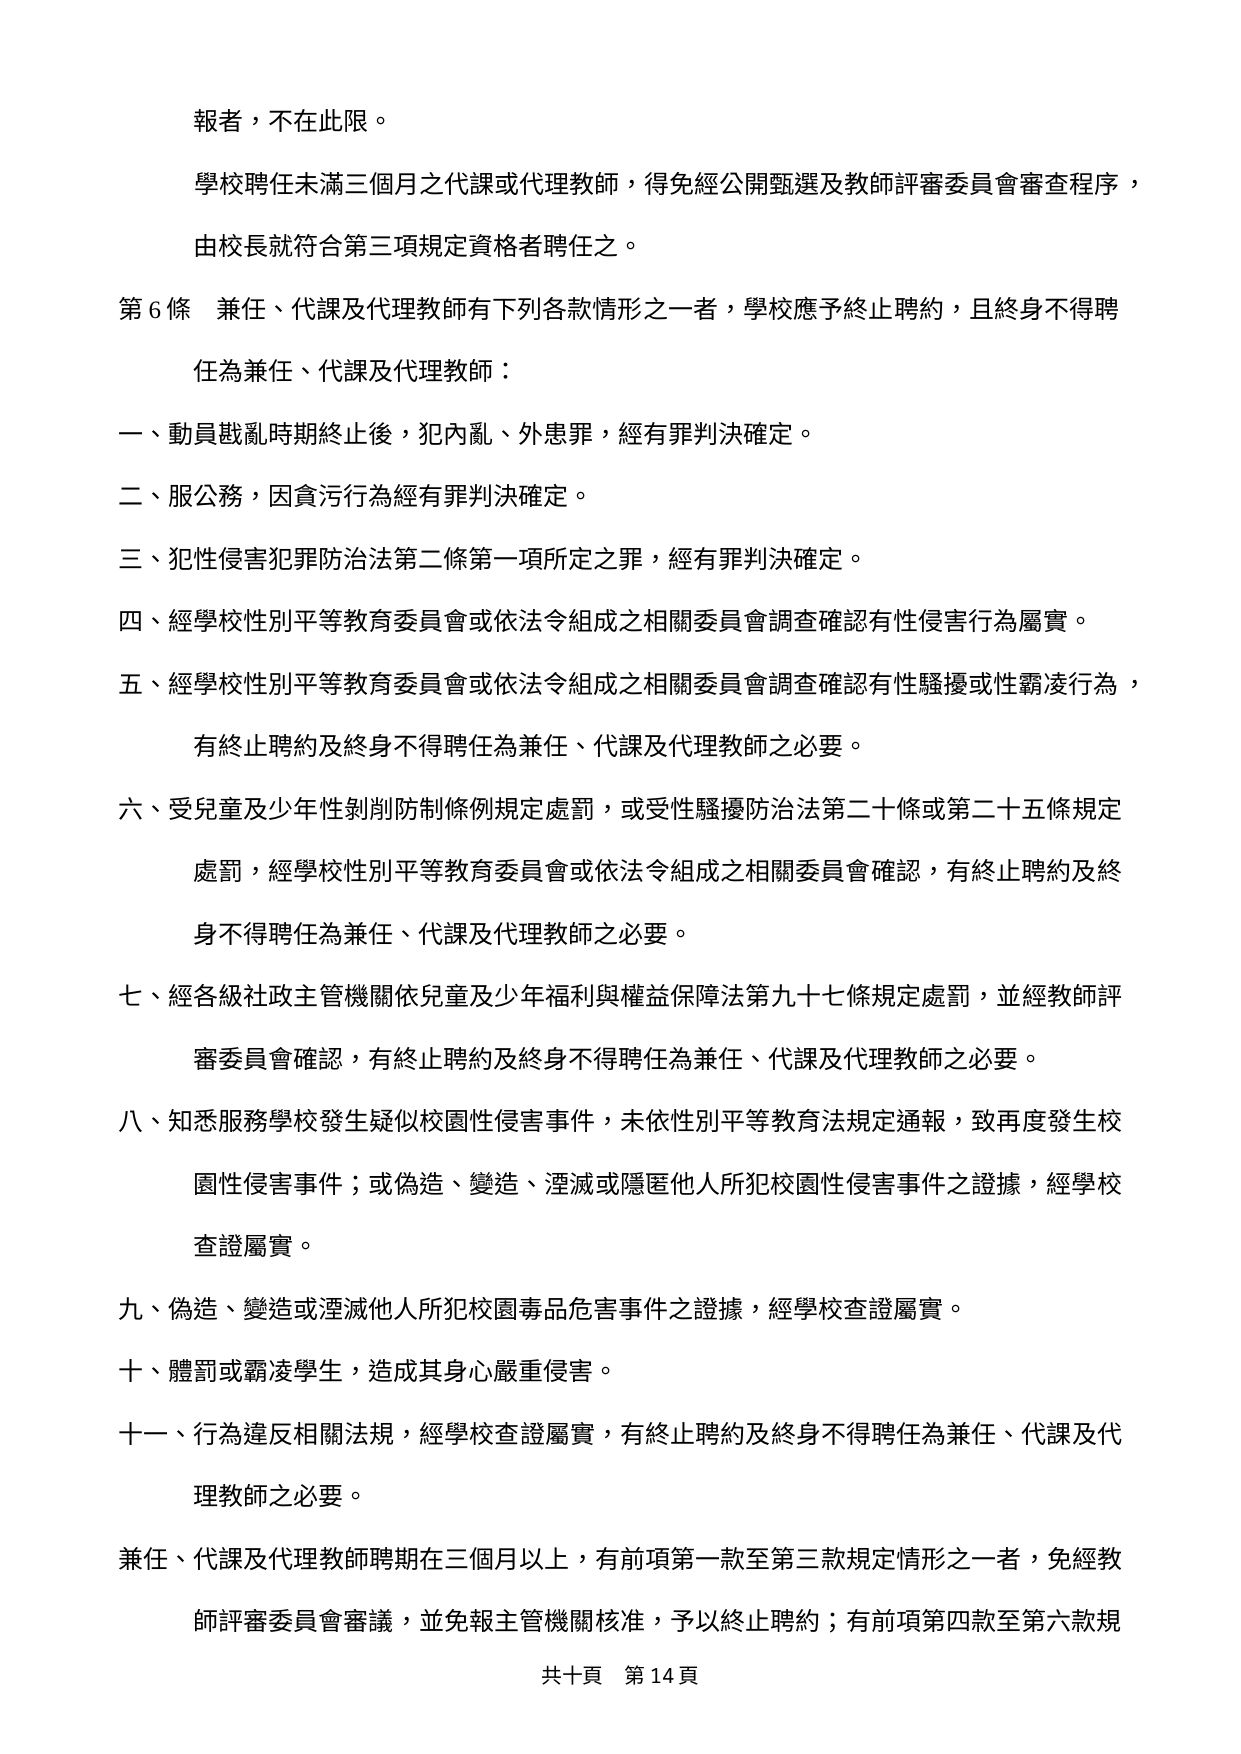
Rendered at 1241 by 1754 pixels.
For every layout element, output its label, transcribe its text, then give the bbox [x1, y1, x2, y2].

text 一、動員戡亂時期終止後，犯內亂、外患罪，經有罪判決確定。 [118, 391, 1122, 453]
text 八、知悉服務學校發生疑似校園性侵害事件，未依性別平等教育法規定通報，致再度發生校園性侵害事件；或偽造、變造、湮滅或隱匿他人所犯校園性侵害事件之證據，經學校查證屬實。 [118, 1078, 1122, 1266]
text 九、偽造、變造或湮滅他人所犯校園毒品危害事件之證據，經學校查證屬實。 [118, 1266, 1122, 1328]
text 六、受兒童及少年性剝削防制條例規定處罰，或受性騷擾防治法第二十條或第二十五條規定處罰，經學校性別平等教育委員會或依法令組成之相關委員會確認，有終止聘約及終身不得聘任為兼任、代課及代理教師之必要。 [118, 766, 1122, 953]
text 二、服公務，因貪污行為經有罪判決確定。 [118, 453, 1122, 516]
text 五、經學校性別平等教育委員會或依法令組成之相關委員會調查確認有性騷擾或性霸凌行為，有終止聘約及終身不得聘任為兼任、代課及代理教師之必要。 [118, 641, 1122, 766]
text 三、犯性侵害犯罪防治法第二條第一項所定之罪，經有罪判決確定。 [118, 516, 1122, 578]
text 十、體罰或霸凌學生，造成其身心嚴重侵害。 [118, 1328, 1122, 1391]
text 十一、行為違反相關法規，經學校查證屬實，有終止聘約及終身不得聘任為兼任、代課及代理教師之必要。 [118, 1391, 1122, 1516]
text 七、經各級社政主管機關依兒童及少年福利與權益保障法第九十七條規定處罰，並經教師評審委員會確認，有終止聘約及終身不得聘任為兼任、代課及代理教師之必要。 [118, 953, 1122, 1078]
text 學校聘任未滿三個月之代課或代理教師，得免經公開甄選及教師評審委員會審查程序，由校長就符合第三項規定資格者聘任之。 [118, 141, 1122, 266]
text 兼任、代課及代理教師聘期在三個月以上，有前項第一款至第三款規定情形之一者，免經教師評審委員會審議，並免報主管機關核准，予以終止聘約；有前項第四款至第六款規 [118, 1516, 1122, 1641]
text 第6條 兼任、代課及代理教師有下列各款情形之一者，學校應予終止聘約，且終身不得聘任為兼任、代課及代理教師： [118, 266, 1122, 391]
text 四、經學校性別平等教育委員會或依法令組成之相關委員會調查確認有性侵害行為屬實。 [118, 578, 1122, 641]
text 報者，不在此限。 [118, 78, 1122, 141]
